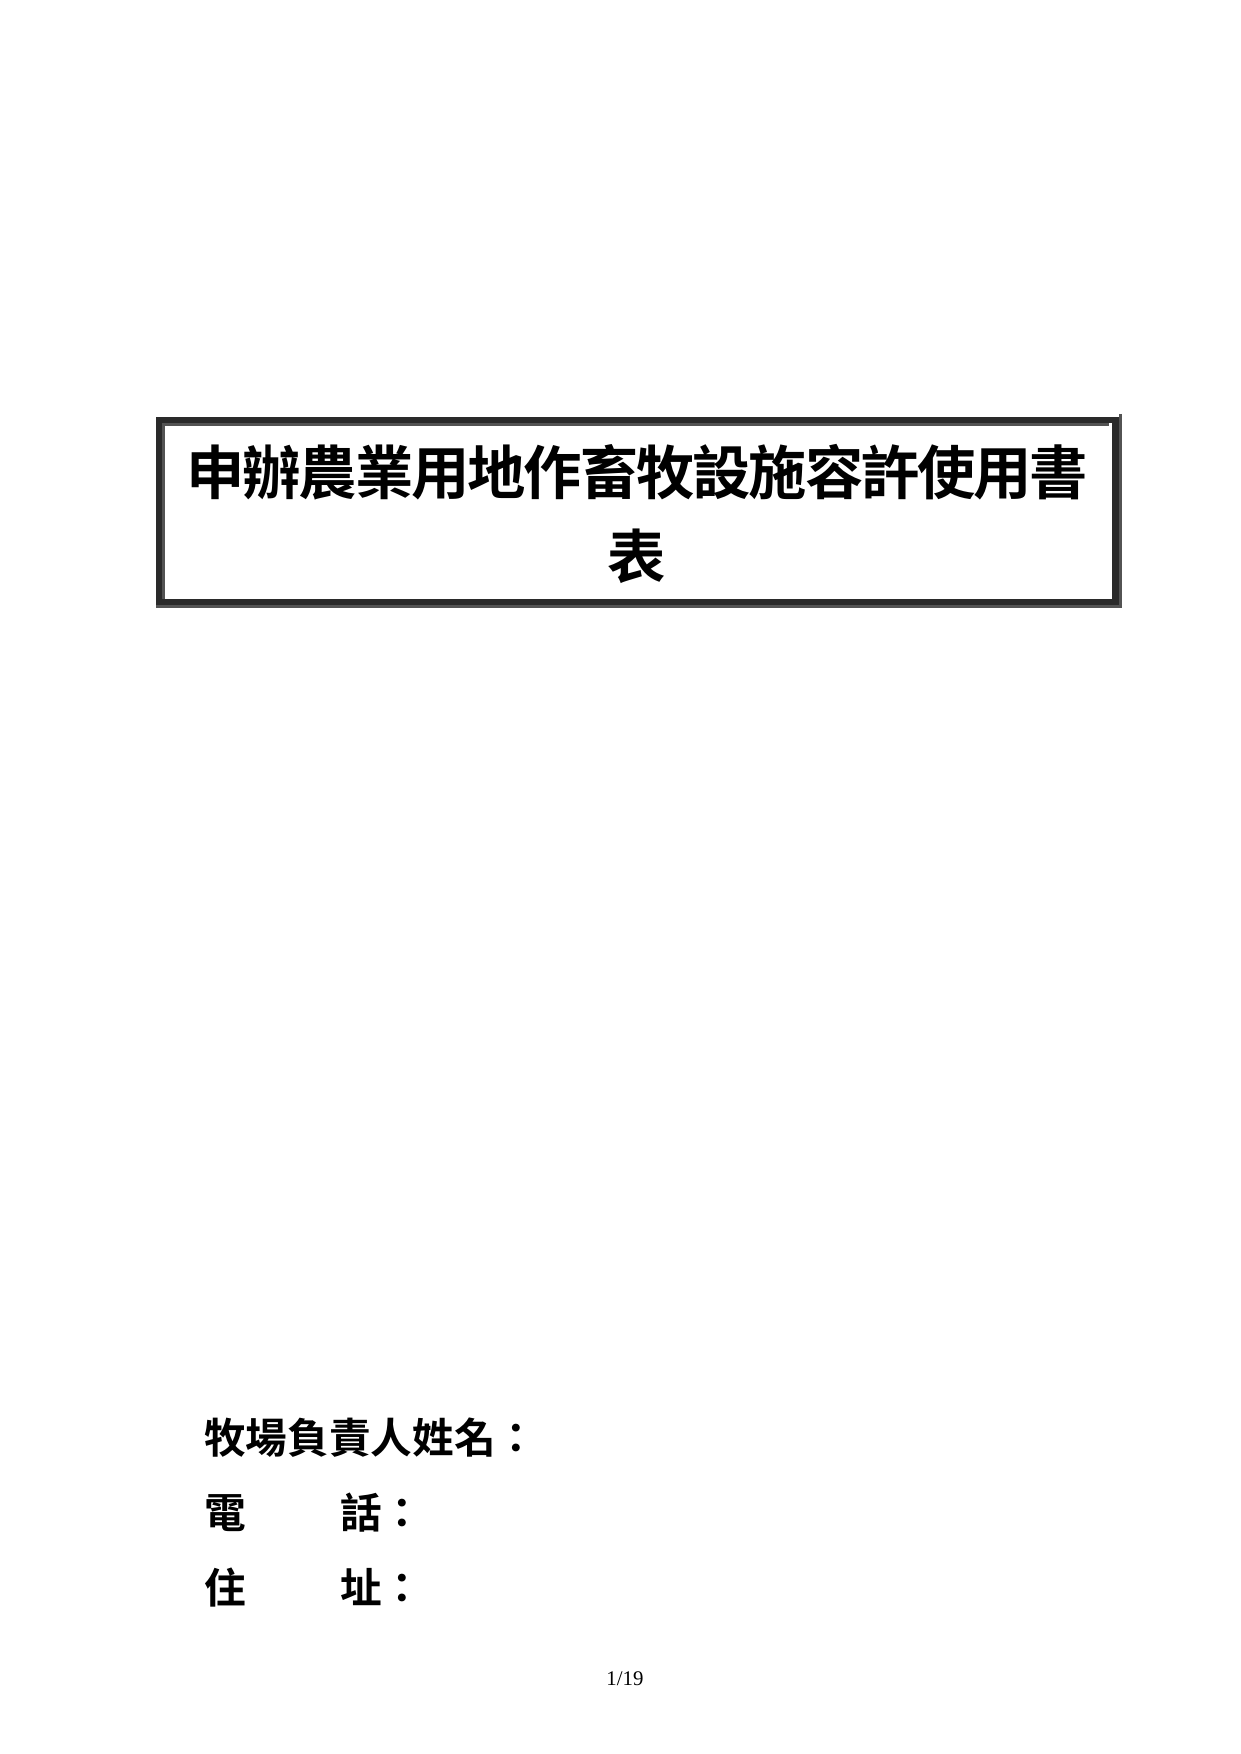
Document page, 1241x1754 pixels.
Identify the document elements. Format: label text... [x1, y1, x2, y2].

text 電 話： [162, 1472, 1137, 1547]
text 牧場負責人姓名： [162, 1397, 1137, 1472]
table_header 申辦農業用地作畜牧設施容許使用書表 [165, 426, 1109, 595]
text 住 址： [162, 1547, 1137, 1622]
